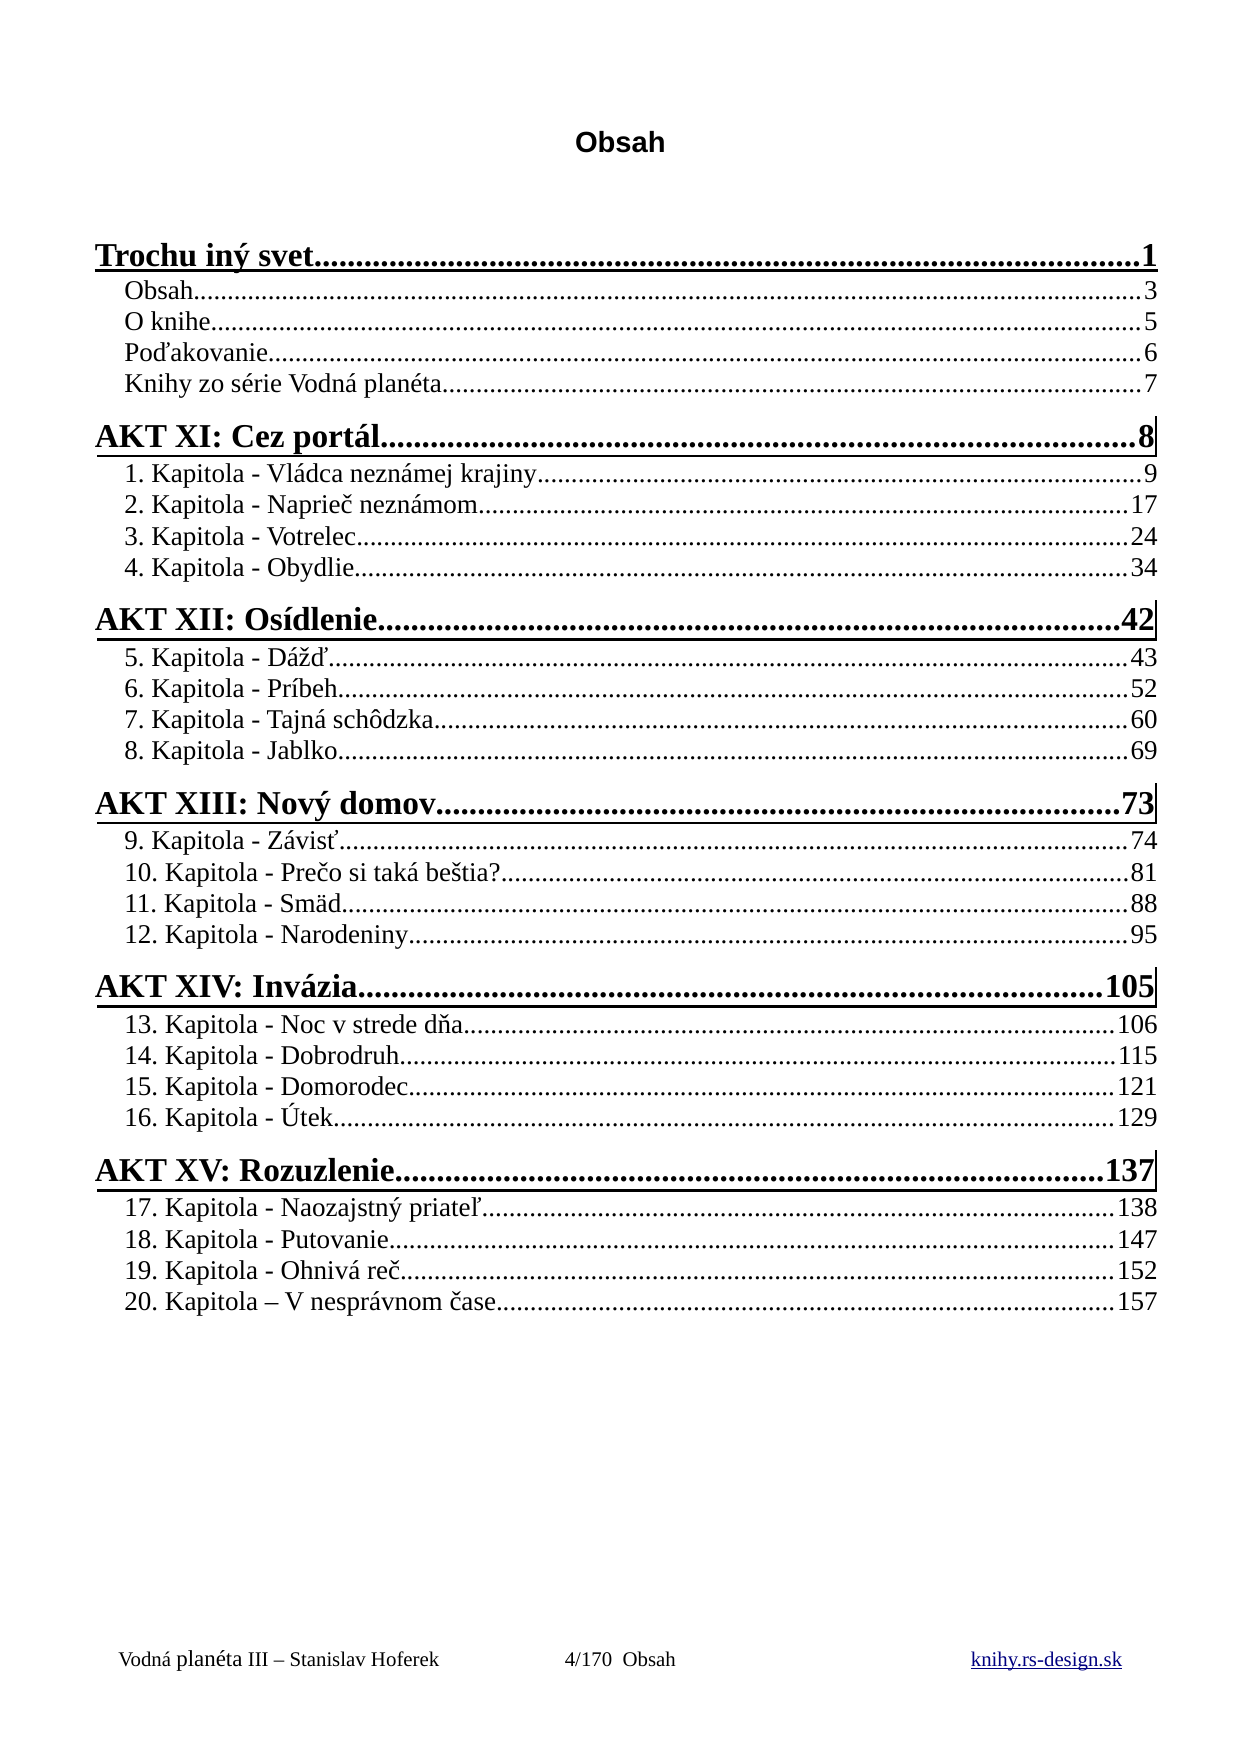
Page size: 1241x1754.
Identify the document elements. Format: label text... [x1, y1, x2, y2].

text 13. Kapitola - Noc v strede dňa 106 [124, 1008, 1157, 1039]
text 9. Kapitola - Závisť 74 [124, 824, 1157, 856]
text 19. Kapitola - Ohnivá reč 152 [124, 1254, 1157, 1285]
text 4. Kapitola - Obydlie 34 [124, 551, 1157, 582]
text 18. Kapitola - Putovanie 147 [124, 1223, 1157, 1254]
text Knihy zo série Vodná planéta 7 [124, 367, 1157, 398]
text 20. Kapitola – V nesprávnom čase 157 [124, 1285, 1157, 1316]
text 10. Kapitola - Prečo si taká beštia? 81 [124, 856, 1157, 887]
text AKT XV: Rozuzlenie 137 [94, 1150, 1154, 1189]
text 6. Kapitola - Príbeh 52 [124, 672, 1157, 703]
text AKT XI: Cez portál 8 [94, 416, 1154, 454]
text 14. Kapitola - Dobrodruh 115 [124, 1039, 1157, 1070]
text Trochu iný svet 1 [94, 236, 1157, 269]
text 1. Kapitola - Vládca neznámej krajiny 9 [124, 457, 1157, 488]
text AKT XIII: Nový domov 73 [94, 783, 1154, 822]
text 11. Kapitola - Smäd 88 [124, 887, 1157, 918]
text 8. Kapitola - Jablko 69 [124, 734, 1157, 766]
text 3. Kapitola - Votrelec 24 [124, 520, 1157, 551]
text 15. Kapitola - Domorodec 121 [124, 1070, 1157, 1101]
text AKT XIV: Invázia 105 [94, 967, 1154, 1005]
text 7. Kapitola - Tajná schôdzka 60 [124, 703, 1157, 734]
text Poďakovanie 6 [124, 336, 1157, 367]
text O knihe 5 [124, 305, 1157, 336]
text 5. Kapitola - Dážď 43 [124, 641, 1157, 672]
subtitle Obsah [83, 125, 1157, 159]
text 12. Kapitola - Narodeniny 95 [124, 918, 1157, 949]
text 2. Kapitola - Naprieč neznámom 17 [124, 488, 1157, 520]
text Obsah 3 [124, 274, 1157, 305]
text 16. Kapitola - Útek 129 [124, 1101, 1157, 1133]
text 17. Kapitola - Naozajstný priateľ 138 [124, 1192, 1157, 1223]
text AKT XII: Osídlenie 42 [94, 600, 1154, 638]
